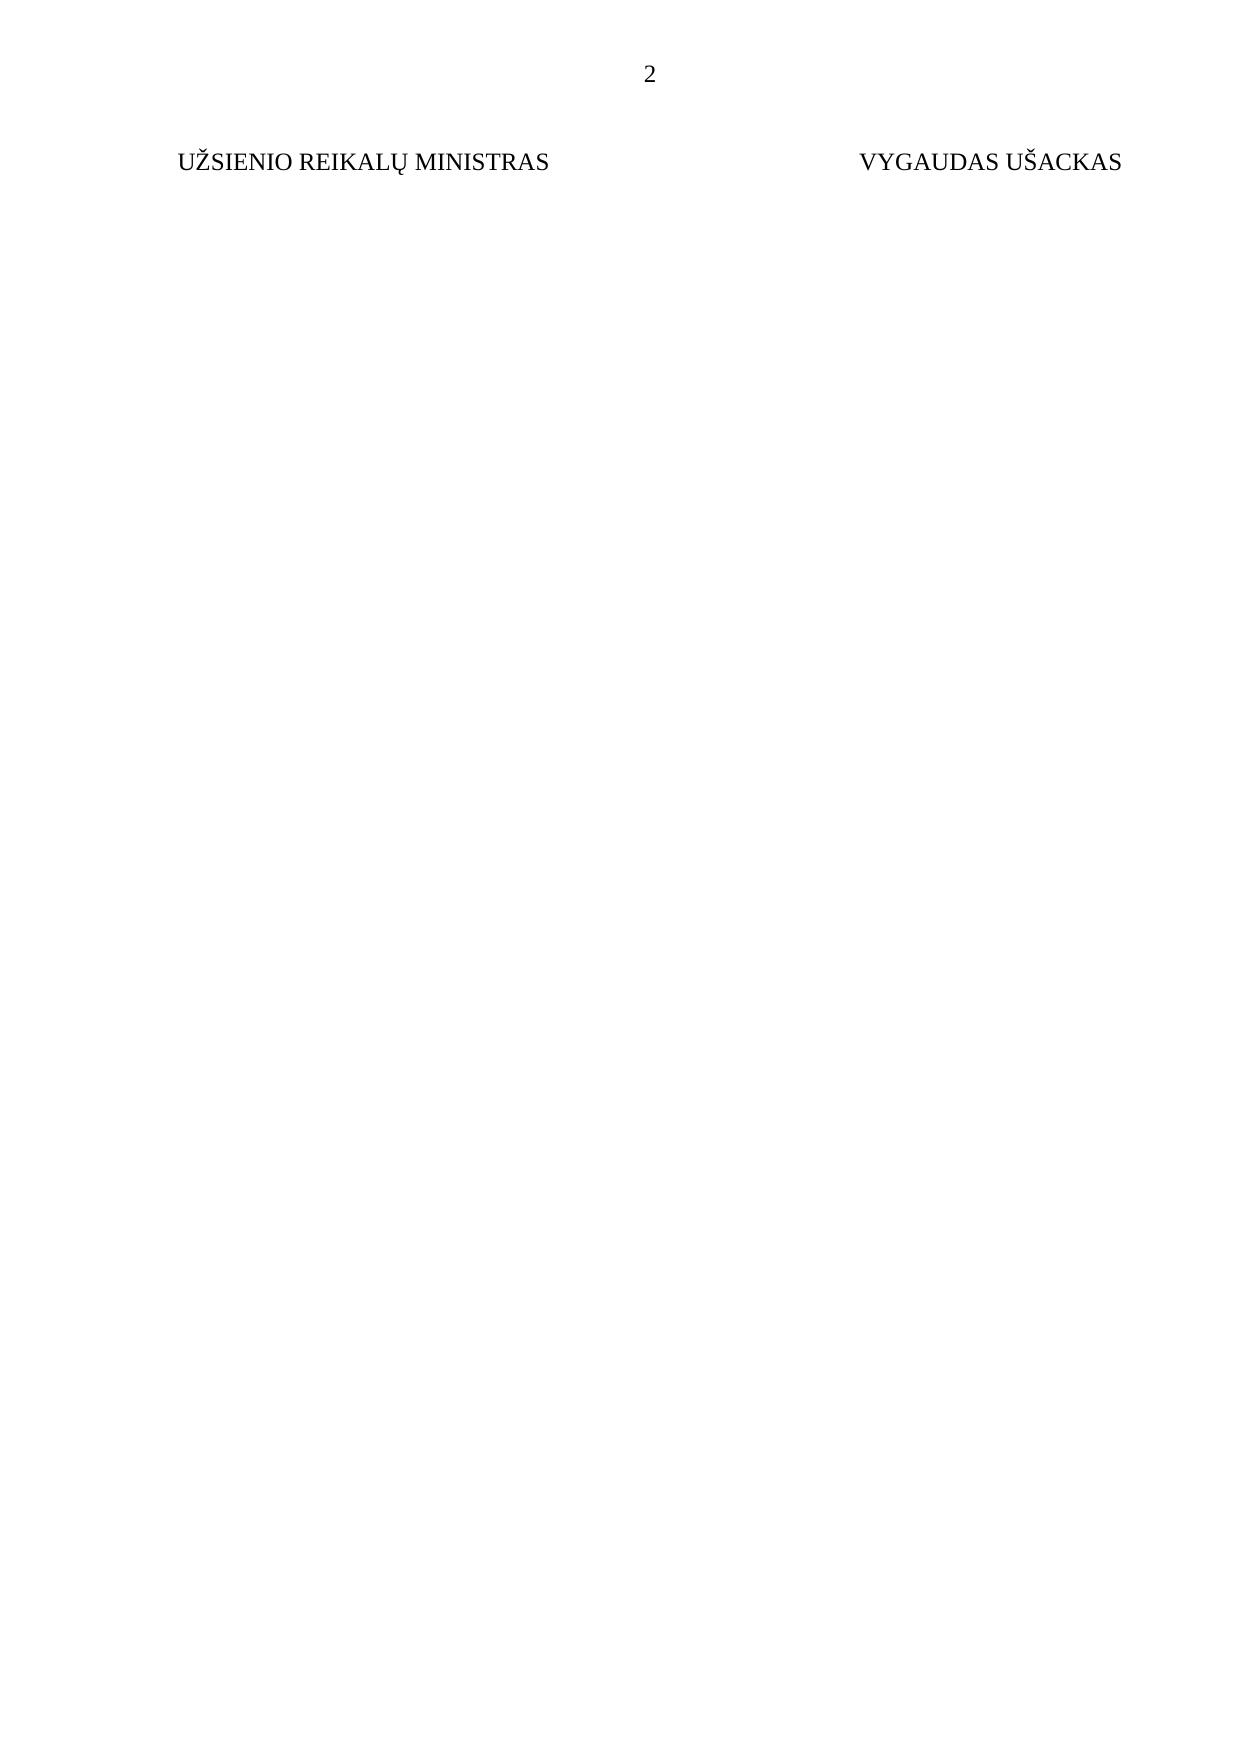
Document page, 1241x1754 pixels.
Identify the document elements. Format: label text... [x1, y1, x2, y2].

text UŽSIENIO REIKALŲ MINISTRAS VYGAUDAS UŠACKAS [177, 147, 1122, 176]
